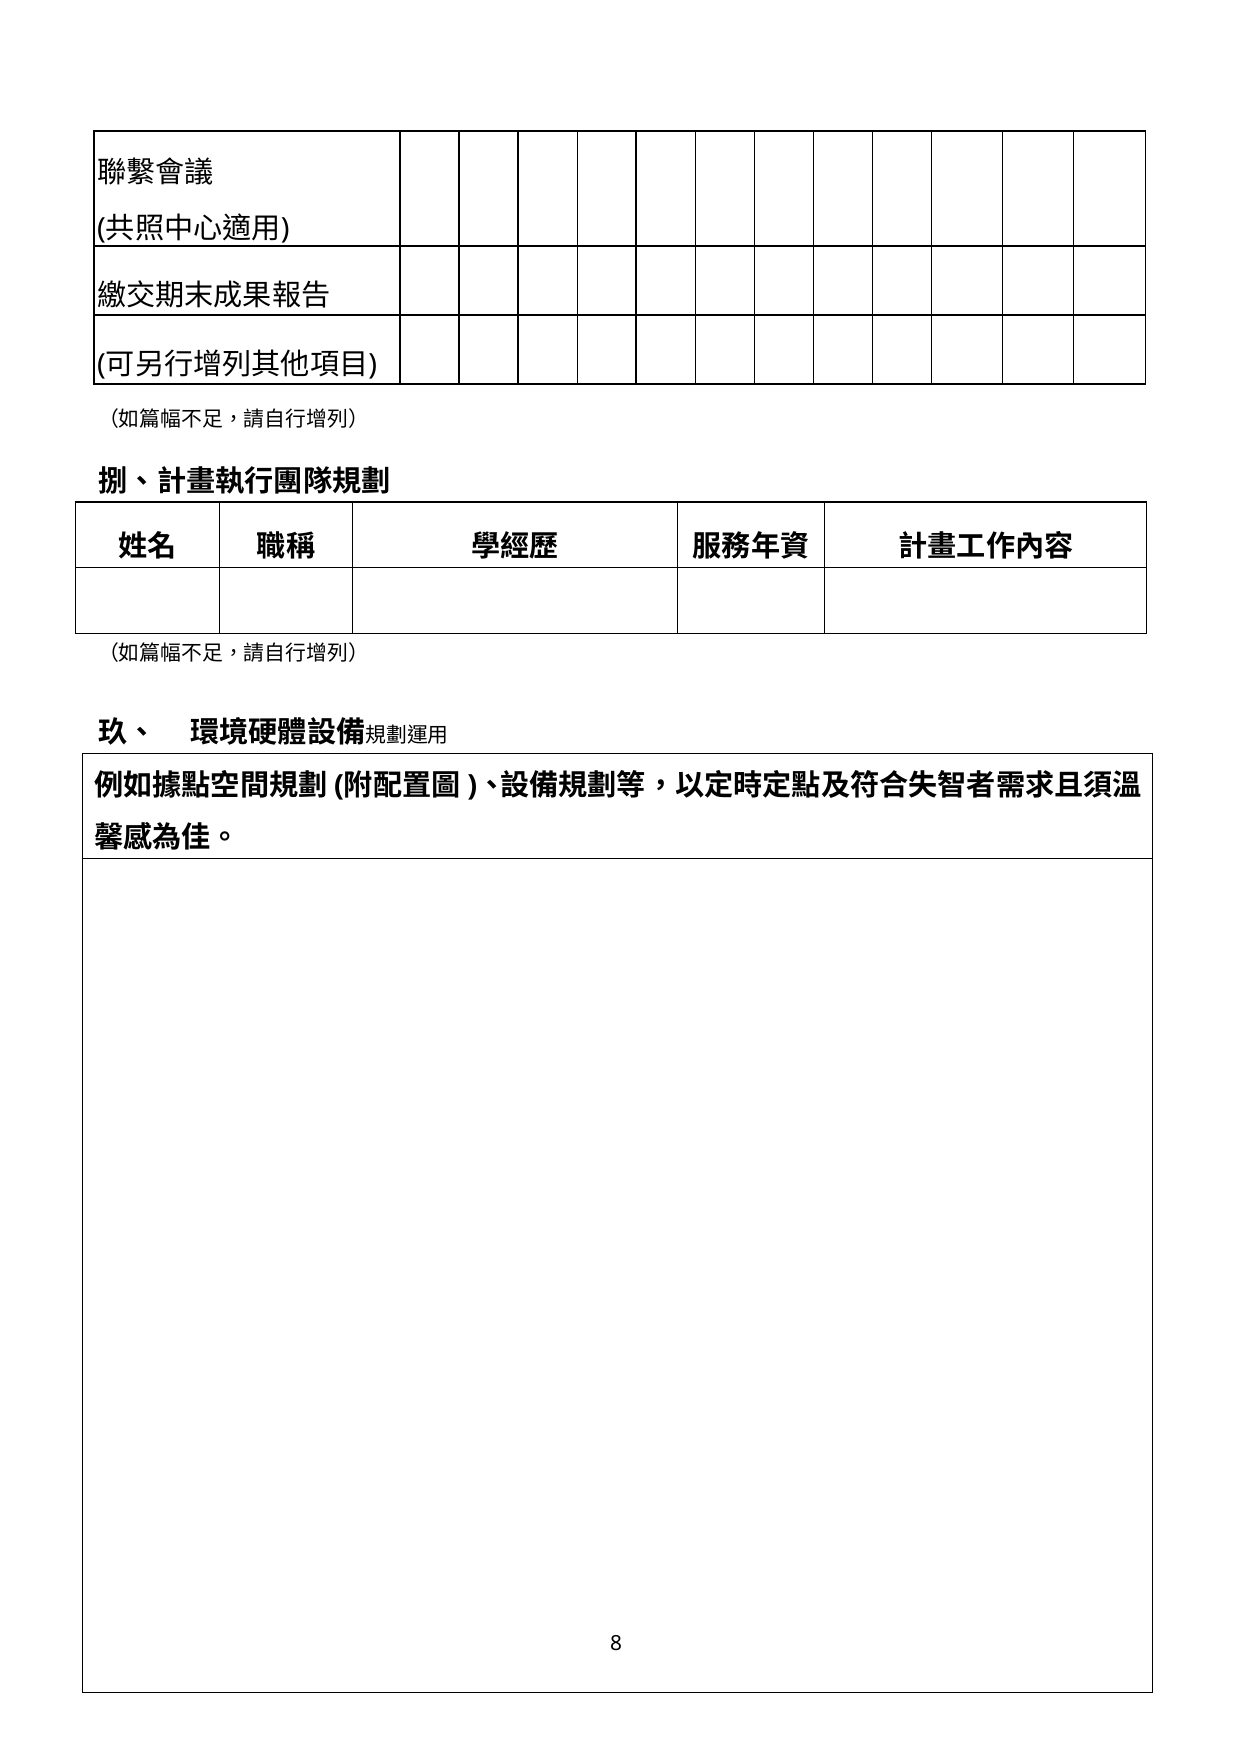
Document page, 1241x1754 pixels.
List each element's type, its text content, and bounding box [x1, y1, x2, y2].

table_cell [696, 132, 754, 245]
table_cell [401, 132, 458, 245]
table_cell [637, 316, 695, 383]
table_header 例如據點空間規劃 (附配置圖 )、設備規劃等，以定時定點及符合失智者需求且須溫馨感為佳。 [83, 754, 1152, 858]
table_cell [83, 859, 1152, 1692]
table_cell [932, 316, 1002, 383]
table_cell [637, 132, 695, 245]
table_cell [1003, 316, 1073, 383]
table_cell [519, 316, 577, 383]
table_cell [1003, 132, 1073, 245]
table_cell [755, 316, 813, 383]
table_cell [578, 247, 635, 314]
table_cell [578, 132, 635, 245]
table_cell [873, 247, 931, 314]
table_header 服務年資 [678, 503, 824, 567]
table_cell [932, 132, 1002, 245]
table_cell 聯繫會議 (共照中心適用) [95, 132, 399, 245]
table_cell [814, 132, 872, 245]
table_header 姓名 [76, 503, 219, 567]
table_cell [932, 247, 1002, 314]
list 環境硬體設備規劃運用 [98, 700, 1142, 752]
table_cell [1074, 132, 1145, 245]
table_cell [873, 316, 931, 383]
table_cell [401, 247, 458, 314]
text （如篇幅不足，請自行增列） [98, 634, 1142, 667]
table_cell [1074, 247, 1145, 314]
table_cell [460, 132, 517, 245]
table_cell [755, 132, 813, 245]
table_cell [873, 132, 931, 245]
text （如篇幅不足，請自行增列） [98, 385, 1142, 437]
table_cell [755, 247, 813, 314]
table_cell [353, 568, 677, 633]
table_cell [519, 247, 577, 314]
table_cell [220, 568, 352, 633]
table_cell [519, 132, 577, 245]
table_cell [696, 316, 754, 383]
table_cell [825, 568, 1146, 633]
table_cell [678, 568, 824, 633]
table_header 學經歷 [353, 503, 677, 567]
table_cell [637, 247, 695, 314]
table_cell [578, 316, 635, 383]
table_cell [1003, 247, 1073, 314]
table_cell [76, 568, 219, 633]
table_cell [814, 247, 872, 314]
table_header 計畫工作內容 [825, 503, 1146, 567]
table_cell [460, 247, 517, 314]
table_cell 繳交期末成果報告 [95, 247, 399, 314]
list 計畫執行團隊規劃 [98, 449, 1142, 501]
table_cell [1074, 316, 1145, 383]
table_header 職稱 [220, 503, 352, 567]
table_cell [696, 247, 754, 314]
table_cell [460, 316, 517, 383]
table_cell [814, 316, 872, 383]
table_cell (可另行增列其他項目) [95, 316, 399, 383]
table_cell [401, 316, 458, 383]
